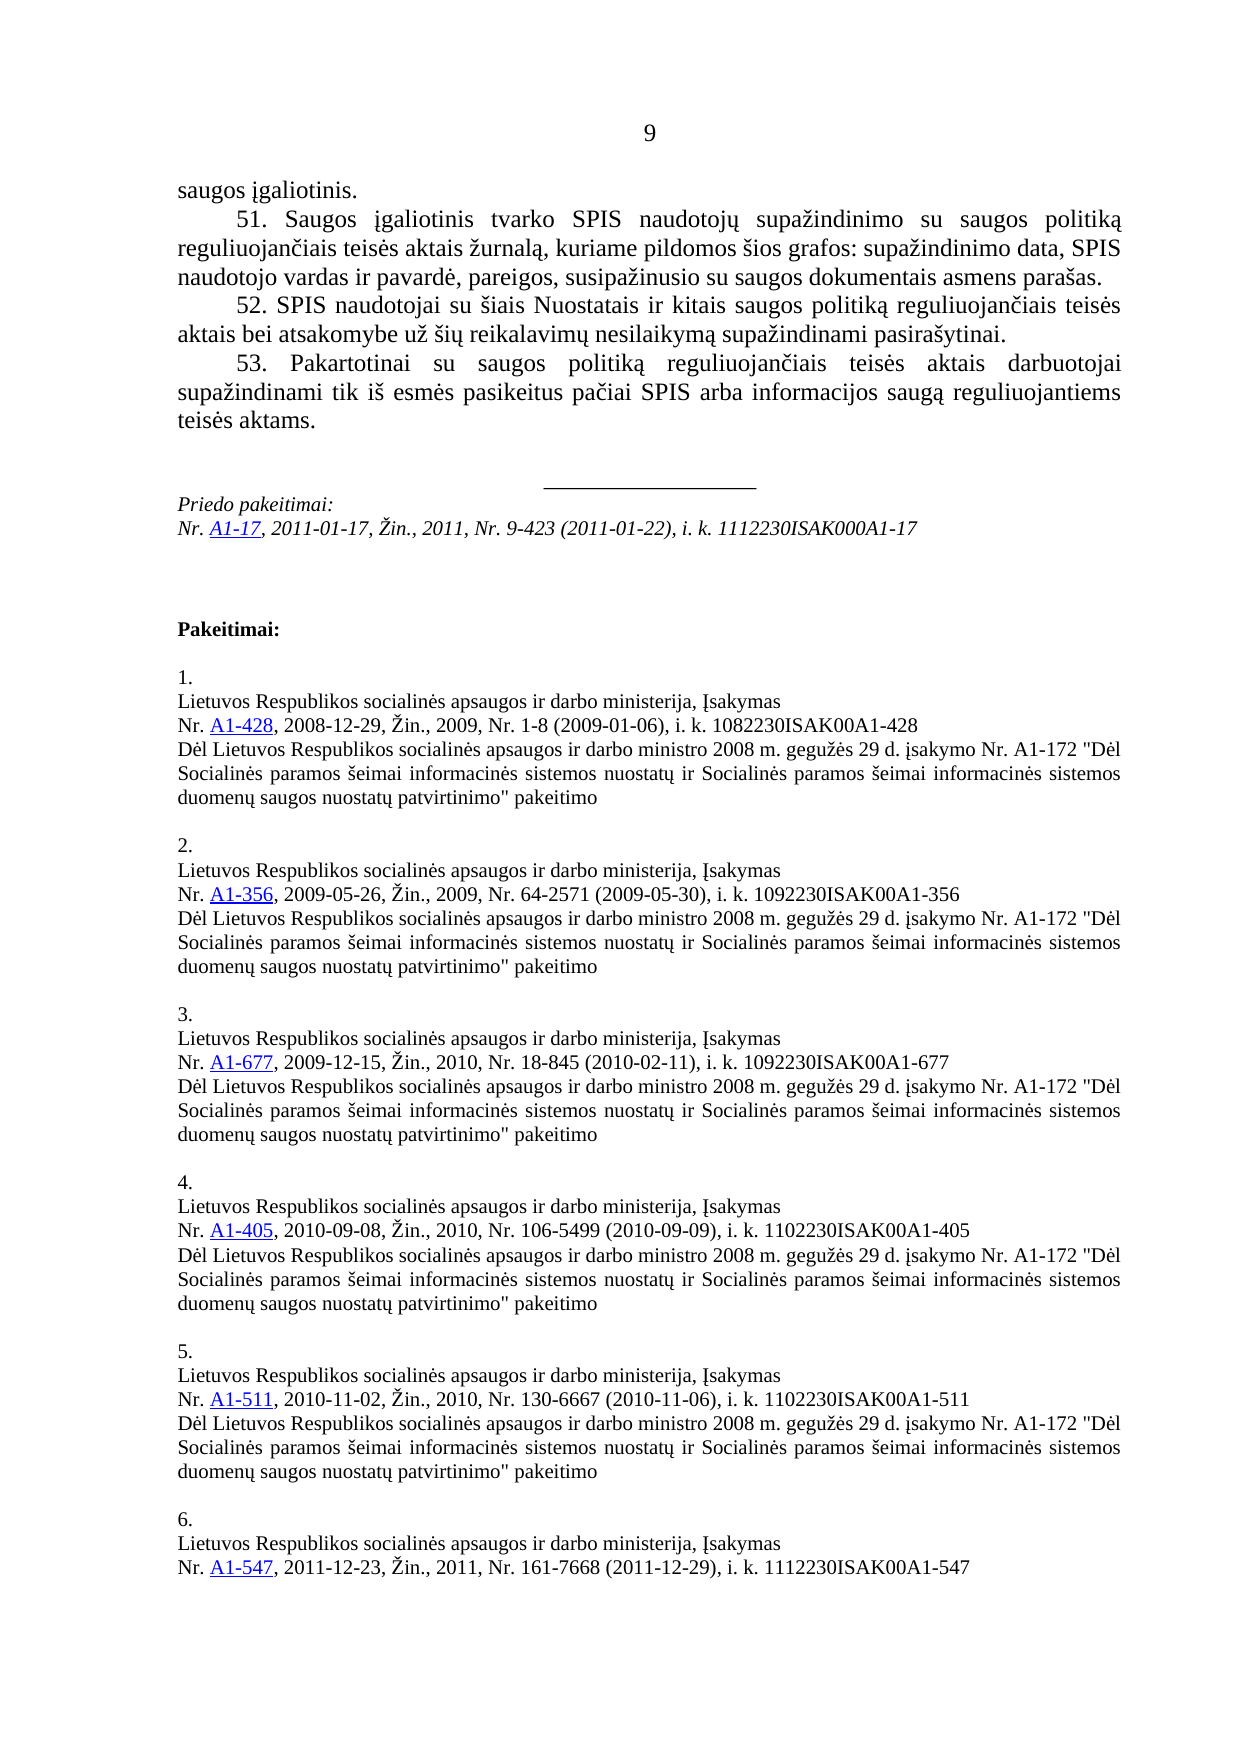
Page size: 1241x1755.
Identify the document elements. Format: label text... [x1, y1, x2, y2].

text Nr. A1-356, 2009-05-26, Žin., 2009, Nr. 64-2571 (2009-05-30), i. k. 1092230ISAK00A1-356 [177, 882, 1122, 906]
text saugos įgaliotinis. [177, 176, 1122, 204]
text Lietuvos Respublikos socialinės apsaugos ir darbo ministerija, Įsakymas [177, 1194, 1122, 1218]
text Dėl Lietuvos Respublikos socialinės apsaugos ir darbo ministro 2008 m. gegužės 29 d. įsakymo Nr. A1-172 "Dėl Socialinės paramos šeimai informacinės sistemos nuostatų ir Socialinės paramos šeimai informacinės sistemos duomenų saugos nuostatų patvirtinimo" pakeitimo [177, 737, 1122, 809]
text Nr. A1-405, 2010-09-08, Žin., 2010, Nr. 106-5499 (2010-09-09), i. k. 1102230ISAK00A1-405 [177, 1218, 1122, 1242]
text Lietuvos Respublikos socialinės apsaugos ir darbo ministerija, Įsakymas [177, 689, 1122, 713]
text Dėl Lietuvos Respublikos socialinės apsaugos ir darbo ministro 2008 m. gegužės 29 d. įsakymo Nr. A1-172 "Dėl Socialinės paramos šeimai informacinės sistemos nuostatų ir Socialinės paramos šeimai informacinės sistemos duomenų saugos nuostatų patvirtinimo" pakeitimo [177, 1242, 1122, 1315]
text 3. [177, 1002, 1122, 1026]
text Dėl Lietuvos Respublikos socialinės apsaugos ir darbo ministro 2008 m. gegužės 29 d. įsakymo Nr. A1-172 "Dėl Socialinės paramos šeimai informacinės sistemos nuostatų ir Socialinės paramos šeimai informacinės sistemos duomenų saugos nuostatų patvirtinimo" pakeitimo [177, 906, 1122, 978]
text Lietuvos Respublikos socialinės apsaugos ir darbo ministerija, Įsakymas [177, 1363, 1122, 1387]
text Pakeitimai: [177, 617, 1122, 641]
text Nr. A1-17, 2011-01-17, Žin., 2011, Nr. 9-423 (2011-01-22), i. k. 1112230ISAK000A1-17 [177, 516, 1122, 540]
text 53. Pakartotinai su saugos politiką reguliuojančiais teisės aktais darbuotojai supažindinami tik iš esmės pasikeitus pačiai SPIS arba informacijos saugą reguliuojantiems teisės aktams. [177, 348, 1122, 434]
text 6. [177, 1507, 1122, 1531]
text _________________ [177, 463, 1122, 492]
text Nr. A1-428, 2008-12-29, Žin., 2009, Nr. 1-8 (2009-01-06), i. k. 1082230ISAK00A1-428 [177, 713, 1122, 737]
text 4. [177, 1170, 1122, 1194]
text Dėl Lietuvos Respublikos socialinės apsaugos ir darbo ministro 2008 m. gegužės 29 d. įsakymo Nr. A1-172 "Dėl Socialinės paramos šeimai informacinės sistemos nuostatų ir Socialinės paramos šeimai informacinės sistemos duomenų saugos nuostatų patvirtinimo" pakeitimo [177, 1411, 1122, 1483]
text Priedo pakeitimai: [177, 492, 1122, 516]
text Lietuvos Respublikos socialinės apsaugos ir darbo ministerija, Įsakymas [177, 1026, 1122, 1050]
text 52. SPIS naudotojai su šiais Nuostatais ir kitais saugos politiką reguliuojančiais teisės aktais bei atsakomybe už šių reikalavimų nesilaikymą supažindinami pasirašytinai. [177, 291, 1122, 348]
text 51. Saugos įgaliotinis tvarko SPIS naudotojų supažindinimo su saugos politiką reguliuojančiais teisės aktais žurnalą, kuriame pildomos šios grafos: supažindinimo data, SPIS naudotojo vardas ir pavardė, pareigos, susipažinusio su saugos dokumentais asmens parašas. [177, 204, 1122, 291]
text 1. [177, 665, 1122, 689]
text Lietuvos Respublikos socialinės apsaugos ir darbo ministerija, Įsakymas [177, 857, 1122, 882]
text Nr. A1-677, 2009-12-15, Žin., 2010, Nr. 18-845 (2010-02-11), i. k. 1092230ISAK00A1-677 [177, 1050, 1122, 1074]
text 5. [177, 1339, 1122, 1363]
text 2. [177, 833, 1122, 857]
text Nr. A1-511, 2010-11-02, Žin., 2010, Nr. 130-6667 (2010-11-06), i. k. 1102230ISAK00A1-511 [177, 1387, 1122, 1411]
text Nr. A1-547, 2011-12-23, Žin., 2011, Nr. 161-7668 (2011-12-29), i. k. 1112230ISAK00A1-547 [177, 1555, 1122, 1579]
text Lietuvos Respublikos socialinės apsaugos ir darbo ministerija, Įsakymas [177, 1531, 1122, 1555]
text Dėl Lietuvos Respublikos socialinės apsaugos ir darbo ministro 2008 m. gegužės 29 d. įsakymo Nr. A1-172 "Dėl Socialinės paramos šeimai informacinės sistemos nuostatų ir Socialinės paramos šeimai informacinės sistemos duomenų saugos nuostatų patvirtinimo" pakeitimo [177, 1074, 1122, 1146]
